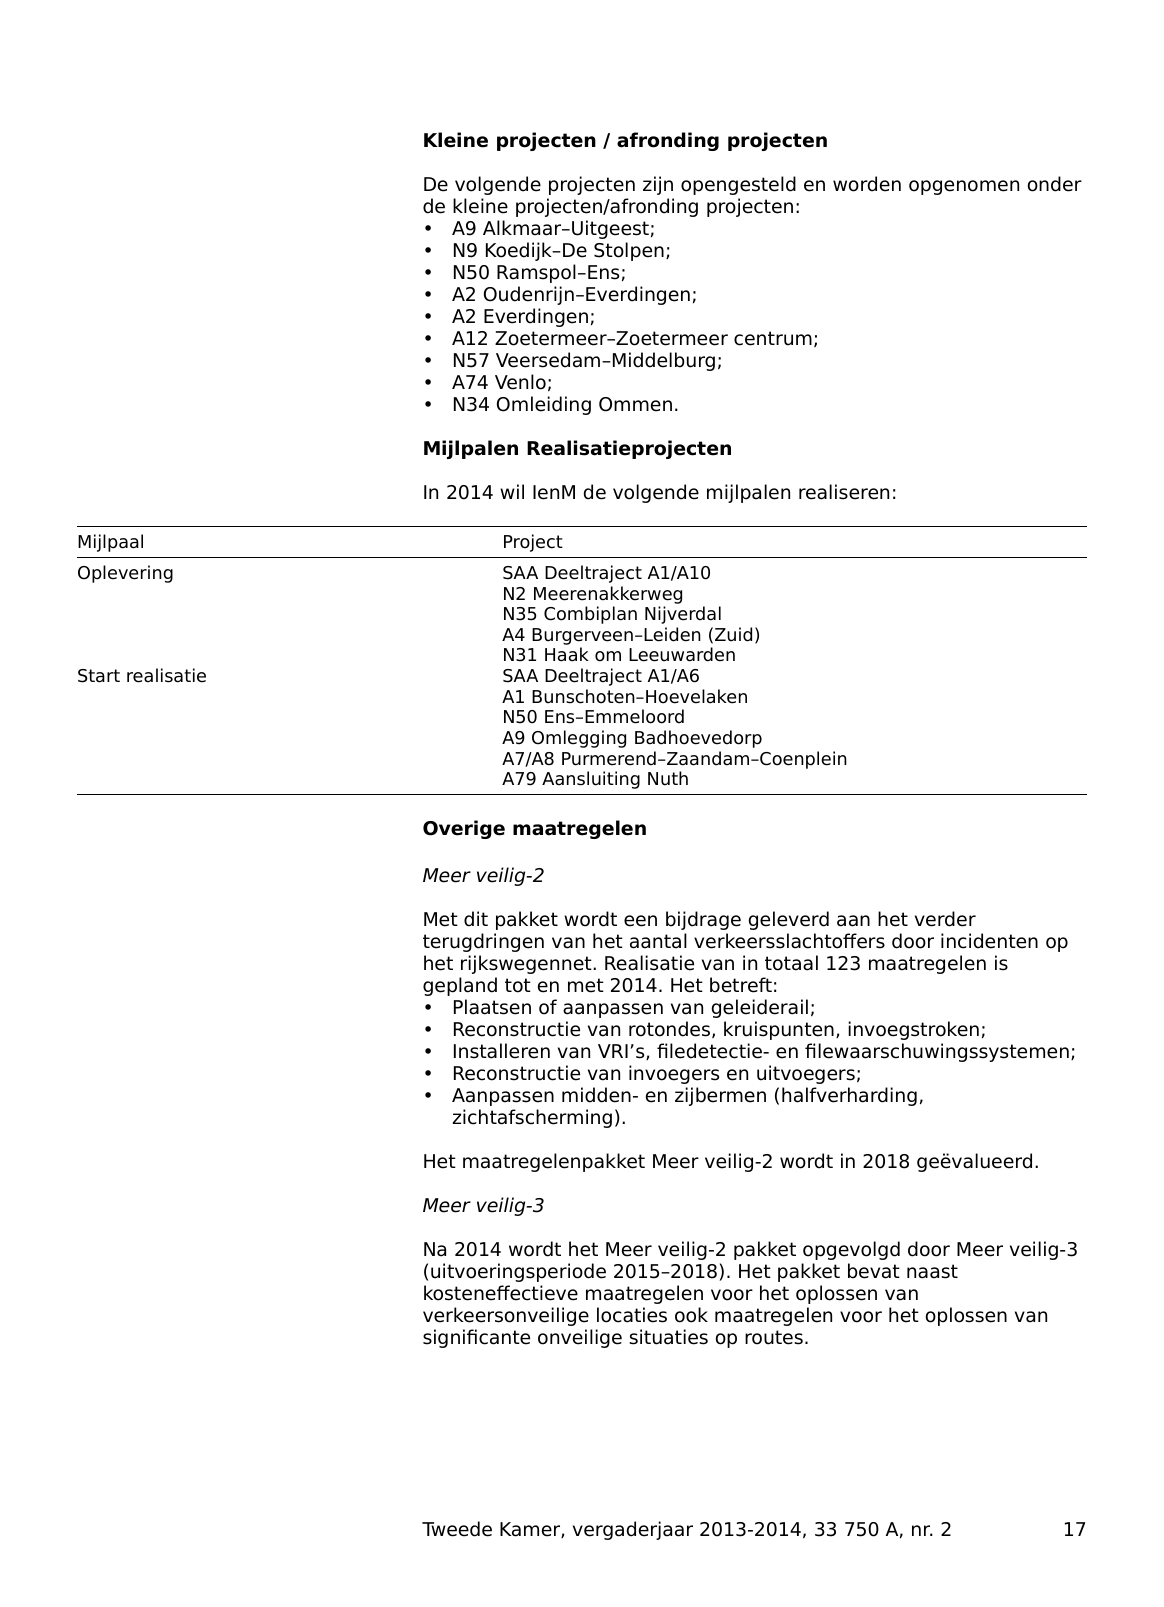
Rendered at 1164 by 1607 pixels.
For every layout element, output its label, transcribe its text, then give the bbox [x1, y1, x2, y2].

table_cell N50 Ens–Emmeloord [496, 707, 1087, 728]
table_cell N31 Haak om Leeuwarden [496, 645, 1087, 666]
table_cell [77, 625, 496, 645]
text Met dit pakket wordt een bijdrage geleverd aan het verder terugdringen van het aantal verkeersslachtoffers door incidenten op het rijkswegennet. Realisatie van in totaal 123 maatregelen is gepland tot en met 2014. Het betreft: [422, 909, 1087, 997]
table_cell A9 Omlegging Badhoevedorp [496, 728, 1087, 748]
text Na 2014 wordt het Meer veilig-2 pakket opgevolgd door Meer veilig-3 (uitvoeringsperiode 2015–2018). Het pakket bevat naast kosteneffectieve maatregelen voor het oplossen van verkeersonveilige locaties ook maatregelen voor het oplossen van significante onveilige situaties op routes. [422, 1239, 1087, 1349]
text • A2 Oudenrijn–Everdingen; [422, 284, 1087, 306]
text • N9 Koedijk–De Stolpen; [422, 240, 1087, 262]
text • Reconstructie van rotondes, kruispunten, invoegstroken; [422, 1019, 1087, 1041]
table_cell A79 Aansluiting Nuth [496, 769, 1087, 794]
subtitle Overige maatregelen [422, 818, 1087, 839]
table_cell Oplevering [77, 558, 496, 583]
table_header Mijlpaal [77, 527, 496, 557]
text • N34 Omleiding Ommen. [422, 394, 1087, 416]
table_cell A4 Burgerveen–Leiden (Zuid) [496, 625, 1087, 645]
subtitle Meer veilig-2 [422, 864, 1087, 887]
table_header Project [496, 527, 1087, 557]
table_cell [77, 707, 496, 728]
table_cell Start realisatie [77, 666, 496, 687]
table_cell [77, 687, 496, 707]
table_cell [77, 604, 496, 625]
text In 2014 wil IenM de volgende mijlpalen realiseren: [422, 482, 1087, 504]
text • N50 Ramspol–Ens; [422, 262, 1087, 284]
text • Installeren van VRI’s, filedetectie- en filewaarschuwingssystemen; [422, 1041, 1087, 1063]
subtitle Meer veilig-3 [422, 1195, 1087, 1217]
table_cell [77, 728, 496, 748]
table_cell SAA Deeltraject A1/A10 [496, 558, 1087, 583]
text • A12 Zoetermeer–Zoetermeer centrum; [422, 328, 1087, 350]
text • Aanpassen midden- en zijbermen (halfverharding, zichtafscherming). [422, 1084, 1087, 1128]
table_cell [77, 749, 496, 769]
table_cell [77, 645, 496, 666]
table_cell N35 Combiplan Nijverdal [496, 604, 1087, 625]
table_cell A1 Bunschoten–Hoevelaken [496, 687, 1087, 707]
text • A74 Venlo; [422, 372, 1087, 394]
text • Reconstructie van invoegers en uitvoegers; [422, 1063, 1087, 1084]
text Mijlpalen Realisatieprojecten [422, 438, 1087, 460]
table_cell [77, 769, 496, 794]
text • Plaatsen of aanpassen van geleiderail; [422, 997, 1087, 1019]
text • N57 Veersedam–Middelburg; [422, 350, 1087, 372]
subtitle Kleine projecten / afronding projecten [422, 130, 1087, 152]
table_cell [77, 584, 496, 604]
table_cell A7/A8 Purmerend–Zaandam–Coenplein [496, 749, 1087, 769]
text • A9 Alkmaar–Uitgeest; [422, 218, 1087, 240]
text • A2 Everdingen; [422, 306, 1087, 328]
text Het maatregelenpakket Meer veilig-2 wordt in 2018 geëvalueerd. [422, 1151, 1087, 1173]
table_cell SAA Deeltraject A1/A6 [496, 666, 1087, 687]
text De volgende projecten zijn opengesteld en worden opgenomen onder de kleine projecten/afronding projecten: [422, 174, 1087, 218]
table_cell N2 Meerenakkerweg [496, 584, 1087, 604]
